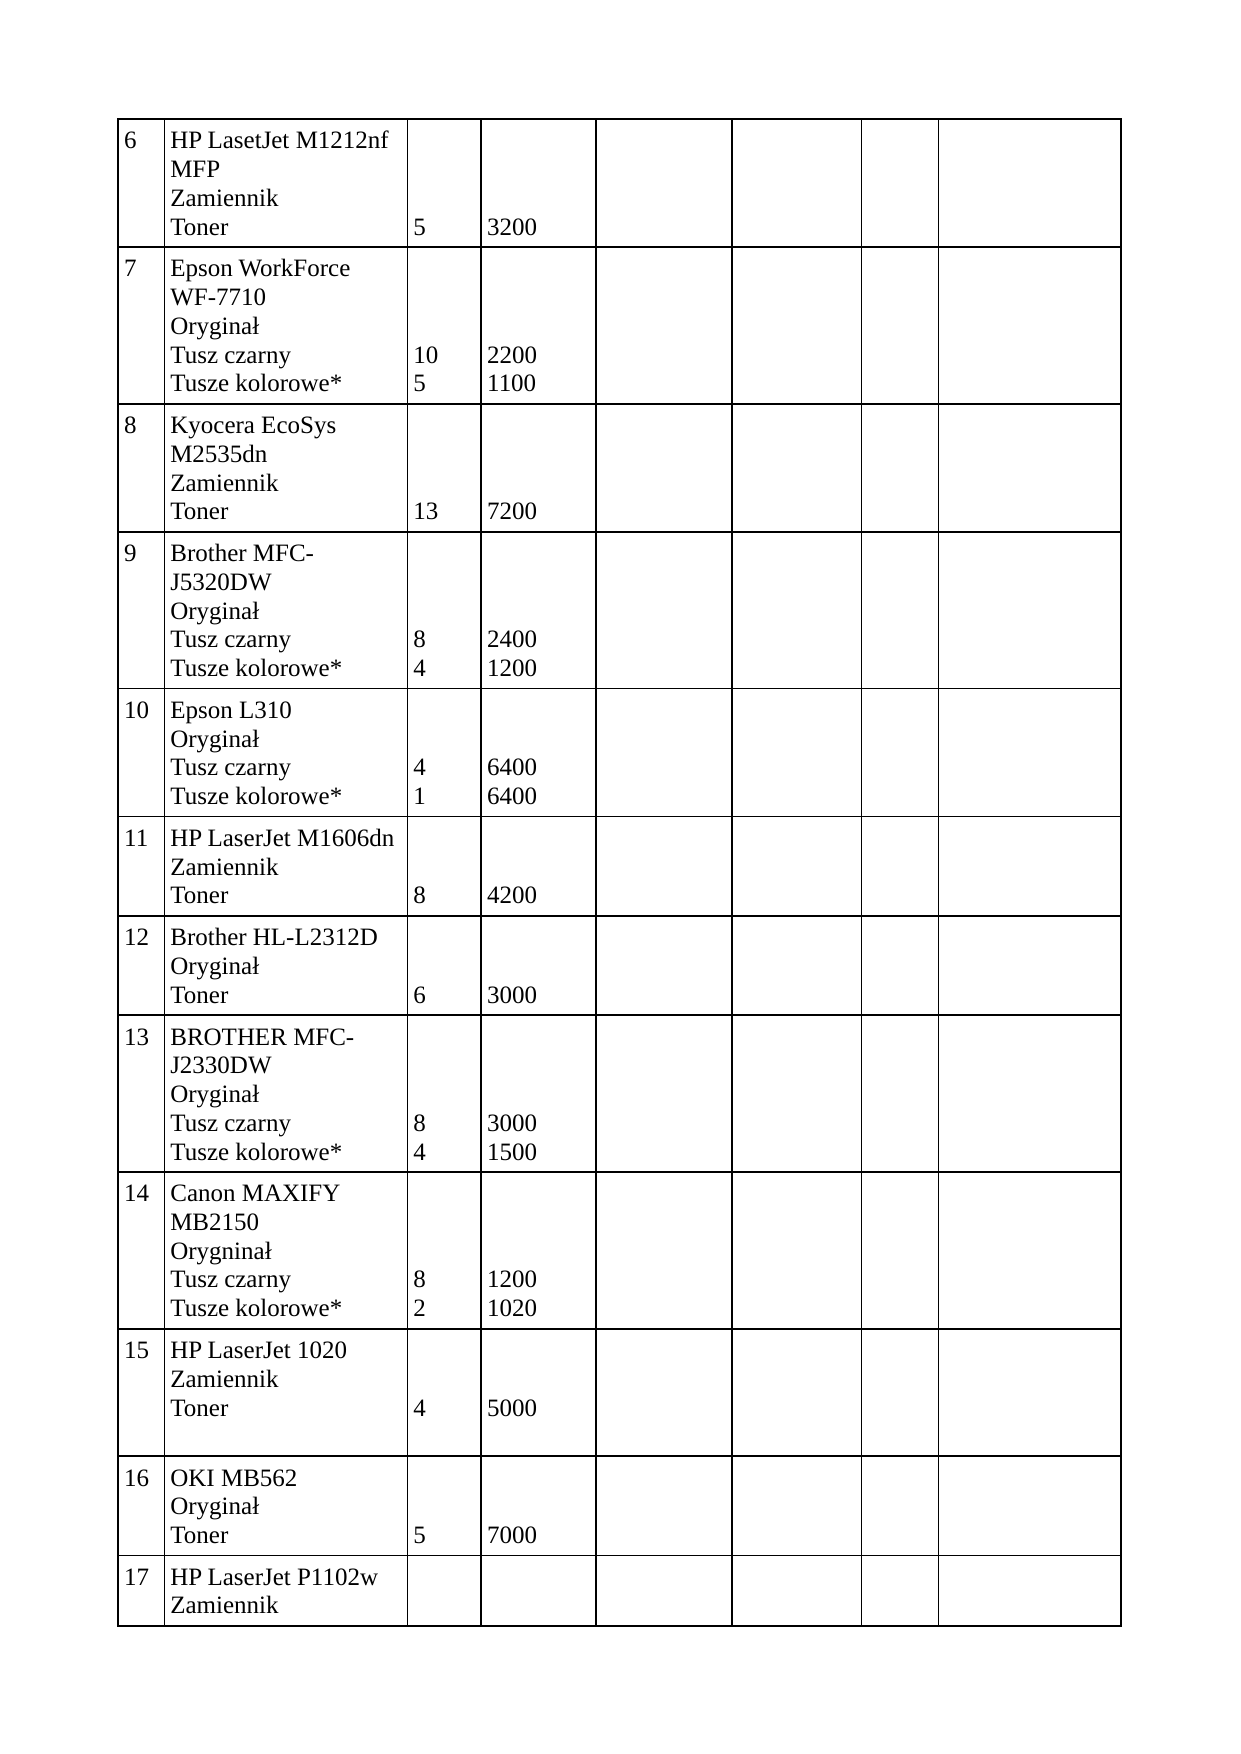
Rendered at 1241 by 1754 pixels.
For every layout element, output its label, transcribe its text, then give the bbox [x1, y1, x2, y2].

table_cell [597, 533, 731, 688]
table_cell [862, 1457, 938, 1554]
table_cell OKI MB562 Oryginał Toner [165, 1457, 407, 1554]
table_cell 6400 6400 [482, 689, 595, 816]
table_cell [862, 689, 938, 816]
table_cell [862, 1556, 938, 1625]
table_cell Epson WorkForce WF-7710 Oryginał Tusz czarny Tusze kolorowe* [165, 248, 407, 403]
table_cell 9 [119, 533, 164, 688]
table_cell 2200 1100 [482, 248, 595, 403]
table_cell [939, 533, 1120, 688]
table_cell 8 4 [408, 533, 480, 688]
table_cell [733, 248, 861, 403]
table_cell [597, 1173, 731, 1328]
table_cell 6 [408, 917, 480, 1014]
table_cell Brother MFC-J5320DW Oryginał Tusz czarny Tusze kolorowe* [165, 533, 407, 688]
table_cell [733, 1173, 861, 1328]
table_cell 3000 [482, 917, 595, 1014]
table_cell 6 [119, 120, 164, 246]
table_cell [597, 1330, 731, 1455]
table_cell 16 [119, 1457, 164, 1554]
table_cell [939, 1457, 1120, 1554]
table_cell HP LaserJet M1606dn Zamiennik Toner [165, 817, 407, 915]
table_cell [733, 405, 861, 531]
table_cell HP LasetJet M1212nf MFP Zamiennik Toner [165, 120, 407, 246]
table_cell 3200 [482, 120, 595, 246]
table_cell [862, 533, 938, 688]
table_cell [939, 248, 1120, 403]
table_cell 11 [119, 817, 164, 915]
table_cell 13 [119, 1016, 164, 1171]
table_cell 4200 [482, 817, 595, 915]
table_cell [597, 1457, 731, 1554]
table_cell 1200 1020 [482, 1173, 595, 1328]
table_cell [597, 405, 731, 531]
table_cell 10 [119, 689, 164, 816]
table_cell 13 [408, 405, 480, 531]
table_cell 4 [408, 1330, 480, 1455]
table_cell 8 2 [408, 1173, 480, 1328]
table_cell Kyocera EcoSys M2535dn Zamiennik Toner [165, 405, 407, 531]
table_cell 2400 1200 [482, 533, 595, 688]
table_cell [939, 1173, 1120, 1328]
table_cell [939, 689, 1120, 816]
table_cell [733, 917, 861, 1014]
table_cell [597, 917, 731, 1014]
table_cell [939, 817, 1120, 915]
table_cell 3000 1500 [482, 1016, 595, 1171]
table_cell [862, 817, 938, 915]
table_cell Canon MAXIFY MB2150 Orygninał Tusz czarny Tusze kolorowe* [165, 1173, 407, 1328]
table_cell [862, 248, 938, 403]
table_cell [862, 405, 938, 531]
table_cell BROTHER MFC-J2330DW Oryginał Tusz czarny Tusze kolorowe* [165, 1016, 407, 1171]
table_cell [862, 1173, 938, 1328]
table_cell [482, 1556, 595, 1625]
table_cell [939, 405, 1120, 531]
table_cell 7200 [482, 405, 595, 531]
table_cell 17 [119, 1556, 164, 1625]
table_cell [733, 1016, 861, 1171]
table_cell 5 [408, 120, 480, 246]
table_cell Epson L310 Oryginał Tusz czarny Tusze kolorowe* [165, 689, 407, 816]
table_cell 14 [119, 1173, 164, 1328]
table_cell [939, 917, 1120, 1014]
table_cell [733, 1330, 861, 1455]
table_cell [597, 248, 731, 403]
table_cell [862, 1016, 938, 1171]
table_cell 10 5 [408, 248, 480, 403]
table_cell Brother HL-L2312D Oryginał Toner [165, 917, 407, 1014]
table_cell [733, 1556, 861, 1625]
table_cell [733, 1457, 861, 1554]
table_cell 5 [408, 1457, 480, 1554]
table_cell [939, 120, 1120, 246]
table_cell 8 [119, 405, 164, 531]
table_cell [733, 689, 861, 816]
table_cell [408, 1556, 480, 1625]
table_cell 7000 [482, 1457, 595, 1554]
table_cell [733, 120, 861, 246]
table_cell 12 [119, 917, 164, 1014]
table_cell 15 [119, 1330, 164, 1455]
table_cell [733, 533, 861, 688]
table_cell [597, 689, 731, 816]
table_cell 8 [408, 817, 480, 915]
table_cell [597, 1016, 731, 1171]
table_cell 8 4 [408, 1016, 480, 1171]
table_cell [597, 1556, 731, 1625]
table_cell 4 1 [408, 689, 480, 816]
table_cell 7 [119, 248, 164, 403]
table_cell [939, 1556, 1120, 1625]
table_cell [733, 817, 861, 915]
table_cell [939, 1016, 1120, 1171]
table_cell [939, 1330, 1120, 1455]
table_cell HP LaserJet 1020 Zamiennik Toner [165, 1330, 407, 1455]
table_cell [862, 120, 938, 246]
table_cell [597, 817, 731, 915]
table_cell 5000 [482, 1330, 595, 1455]
table_cell [862, 1330, 938, 1455]
table_cell [862, 917, 938, 1014]
table_cell [597, 120, 731, 246]
table_cell HP LaserJet P1102w Zamiennik [165, 1556, 407, 1625]
